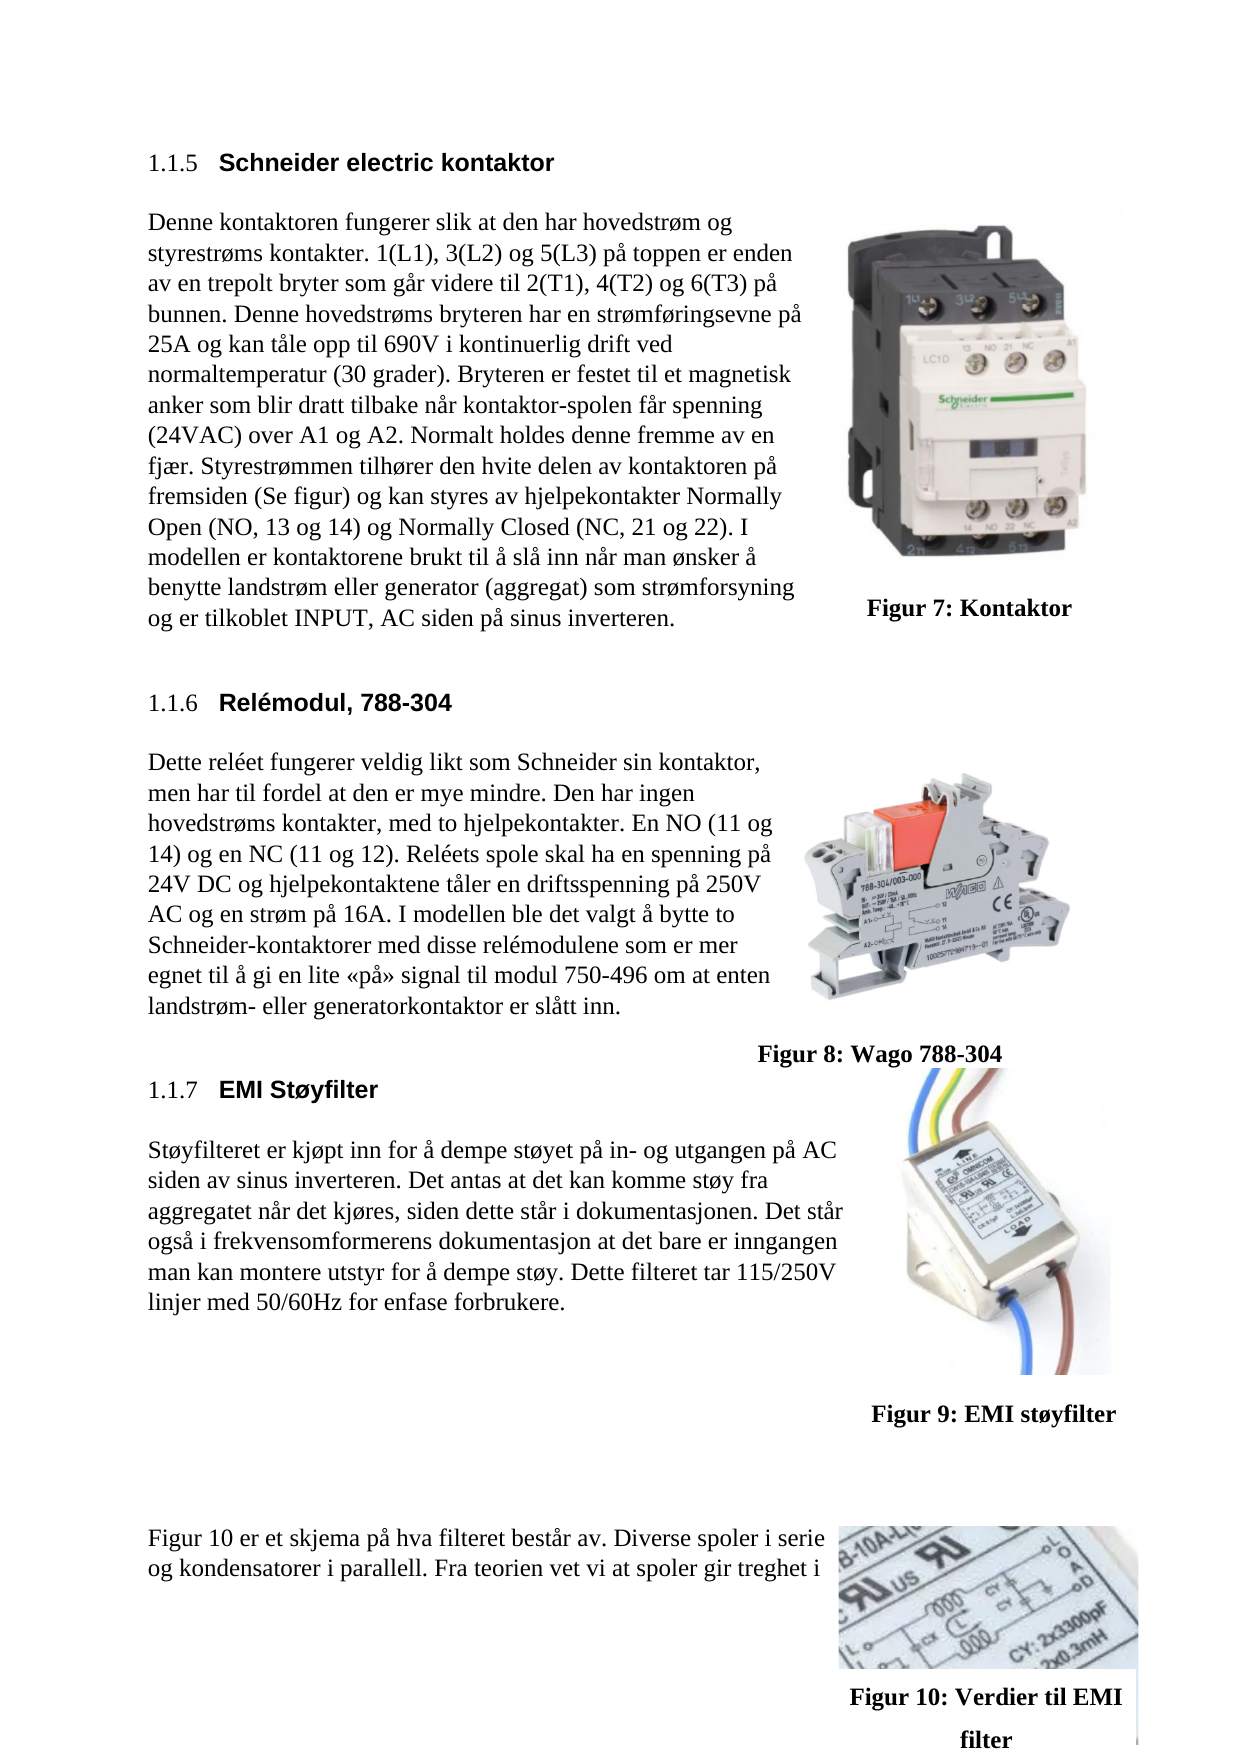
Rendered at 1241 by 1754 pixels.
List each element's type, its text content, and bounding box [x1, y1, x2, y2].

subtitle Relémodul, 788-304 [148, 687, 1093, 716]
text Støyfilteret er kjøpt inn for å dempe støyet på in- og utgangen på AC siden av sinus inverteren. Det antas at det kan komme støy fra aggregatet når det kjøres, siden dette står i dokumentasjonen. Det står også i frekvensomformerens dokumentasjon at det bare er inngangen man kan montere utstyr for å dempe støy. Dette filteret tar 115/250V linjer med 50/60Hz for enfase forbrukere. [148, 1135, 860, 1316]
text Figur 8: Wago 788-304 [726, 1039, 1033, 1068]
subtitle EMI Støyfilter [148, 1075, 860, 1104]
subtitle [860, 1386, 1127, 1399]
text Denne kontaktoren fungerer slik at den har hovedstrøm og styrestrøms kontakter. 1(L1), 3(L2) og 5(L3) på toppen er enden av en trepolt bryter som går videre til 2(T1), 4(T2) og 6(T3) på bunnen. Denne hovedstrøms bryteren har en strømføringsevne på 25A og kan tåle opp til 690V i kontinuerlig drift ved normaltemperatur (30 grader). Bryteren er festet til et magnetisk anker som blir dratt tilbake når kontaktor-spolen får spenning (24VAC) over A1 og A2. Normalt holdes denne fremme av en fjær. Styrestrømmen tilhører den hvite delen av kontaktoren på fremsiden (Se figur) og kan styres av hjelpekontakter Normally Open (NO, 13 og 14) og Normally Closed (NC, 21 og 22). I modellen er kontaktorene brukt til å slå inn når man ønsker å benytte landstrøm eller generator (aggregat) som strømforsyning og er tilkoblet INPUT, AC siden på sinus inverteren. [148, 207, 1126, 632]
text Figur 7: Kontaktor [813, 593, 1126, 622]
text Figur 10: Verdier til EMI filter [836, 1682, 1136, 1754]
text Dette reléet fungerer veldig likt som Schneider sin kontaktor, men har til fordel at den er mye mindre. Den har ingen hovedstrøms kontakter, med to hjelpekontakter. En NO (11 og 14) og en NC (11 og 12). Reléets spole skal ha en spenning på 24V DC og hjelpekontaktene tåler en driftsspenning på 250V AC og en strøm på 16A. I modellen ble det valgt å bytte to Schneider-kontaktorer med disse relémodulene som er mer egnet til å gi en lite «på» signal til modul 750-496 om at enten landstrøm- eller generatorkontaktor er slått inn. [148, 747, 1093, 1019]
subtitle Schneider electric kontaktor [148, 148, 1093, 176]
text Figur 9: EMI støyfilter [860, 1399, 1127, 1427]
text Figur 10 er et skjema på hva filteret består av. Diverse spoler i serie og kondensatorer i parallell. Fra teorien vet vi at spoler gir treghet i [148, 1523, 1093, 1582]
